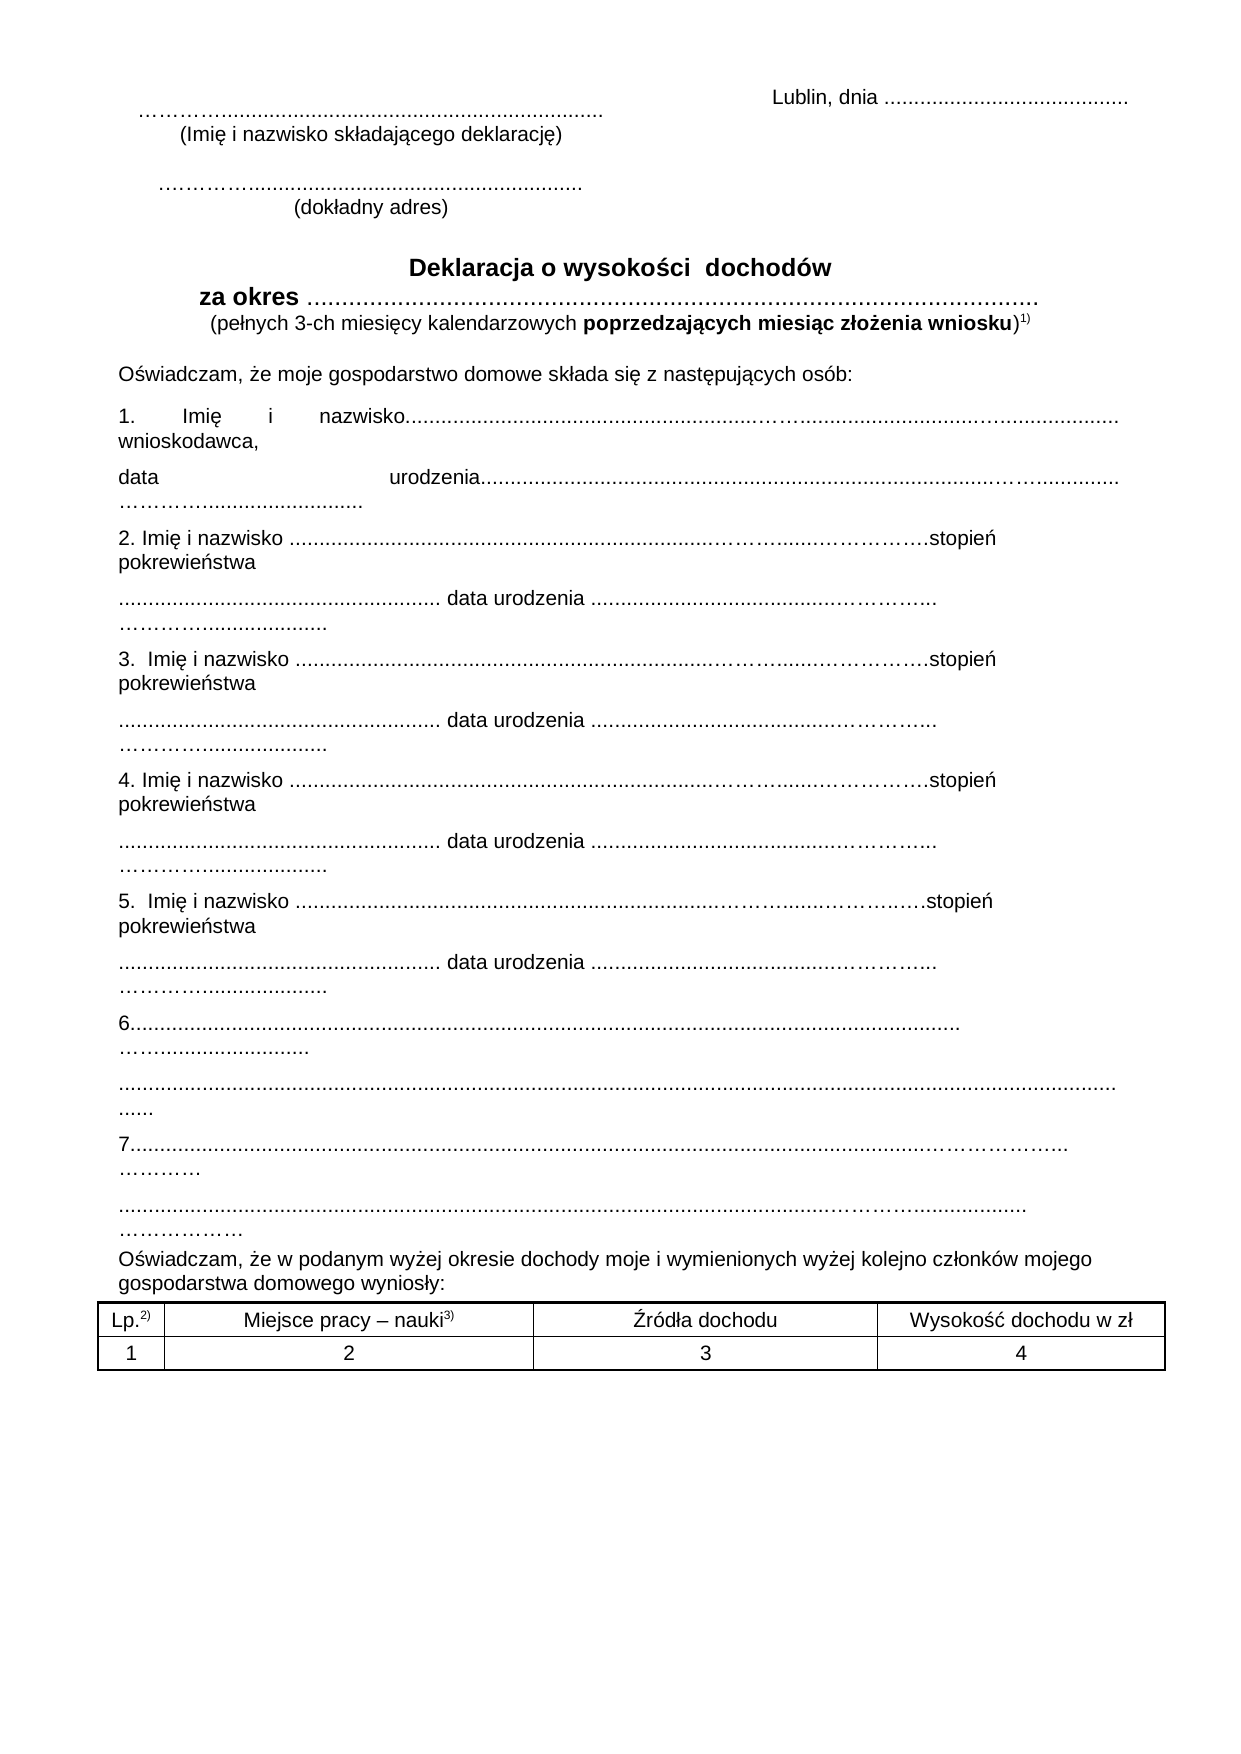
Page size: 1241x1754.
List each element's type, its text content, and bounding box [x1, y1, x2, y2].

text ...................................................... data urodzenia .........................................…………...…………..................... [118, 950, 1122, 998]
table_header Wysokość dochodu w zł [878, 1304, 1164, 1336]
text Oświadczam, że w podanym wyżej okresie dochody moje i wymienionych wyżej kolejno członków mojego gospodarstwa domowego wyniosły: [118, 1247, 1122, 1295]
table_header Lp.2) [99, 1304, 164, 1336]
table_header Źródła dochodu [534, 1304, 877, 1336]
text 3. Imię i nazwisko ......................................................................……….......…………….stopień pokrewieństwa [118, 647, 1122, 695]
text 2. Imię i nazwisko .......................................................................……….......…………….stopień pokrewieństwa [118, 526, 1122, 574]
text 7.....................................................................................................................................………………...………… [118, 1132, 1122, 1180]
text 6...........................................................................................................................................……......................... [118, 1011, 1122, 1059]
text Oświadczam, że moje gospodarstwo domowe składa się z następujących osób: [118, 362, 1122, 386]
text Deklaracja o wysokości dochodów [118, 252, 1122, 281]
table_cell 3 [534, 1337, 877, 1369]
text za okres ......................................................................................................... [118, 281, 1122, 311]
text 1. Imię i nazwisko...........................................................……..............................….................... wnioskodawca, [118, 404, 1122, 453]
text (pełnych 3-ch miesięcy kalendarzowych poprzedzających miesiąc złożenia wniosku)1) [118, 311, 1122, 334]
text ...................................................... data urodzenia .........................................…………...…………..................... [118, 708, 1122, 756]
table_cell 4 [878, 1337, 1164, 1369]
table_header Miejsce pracy – nauki3) [165, 1304, 533, 1336]
text 5. Imię i nazwisko .......................................................................……….......………..….stopień pokrewieństwa [118, 889, 1122, 938]
table_cell 2 [165, 1337, 533, 1369]
text ...................................................... data urodzenia .........................................…………...…………..................... [118, 586, 1122, 634]
text .......................................................................................................................…………...................……………… [118, 1193, 1122, 1241]
text 4. Imię i nazwisko .......................................................................……….......…………….stopień pokrewieństwa [118, 768, 1122, 816]
table_header …………................................................................ (Imię i nazwisko składającego deklarację) .…………........................................................ (dokładny adres) [108, 85, 634, 219]
table_cell 1 [99, 1337, 164, 1369]
table_header Lublin, dnia ......................................... [634, 85, 1137, 219]
text ...................................................... data urodzenia .........................................…………...…………..................... [118, 829, 1122, 877]
text data urodzenia......................................................................................……..............…………........................... [118, 465, 1122, 513]
text ............................................................................................................................................................................. [118, 1071, 1122, 1119]
